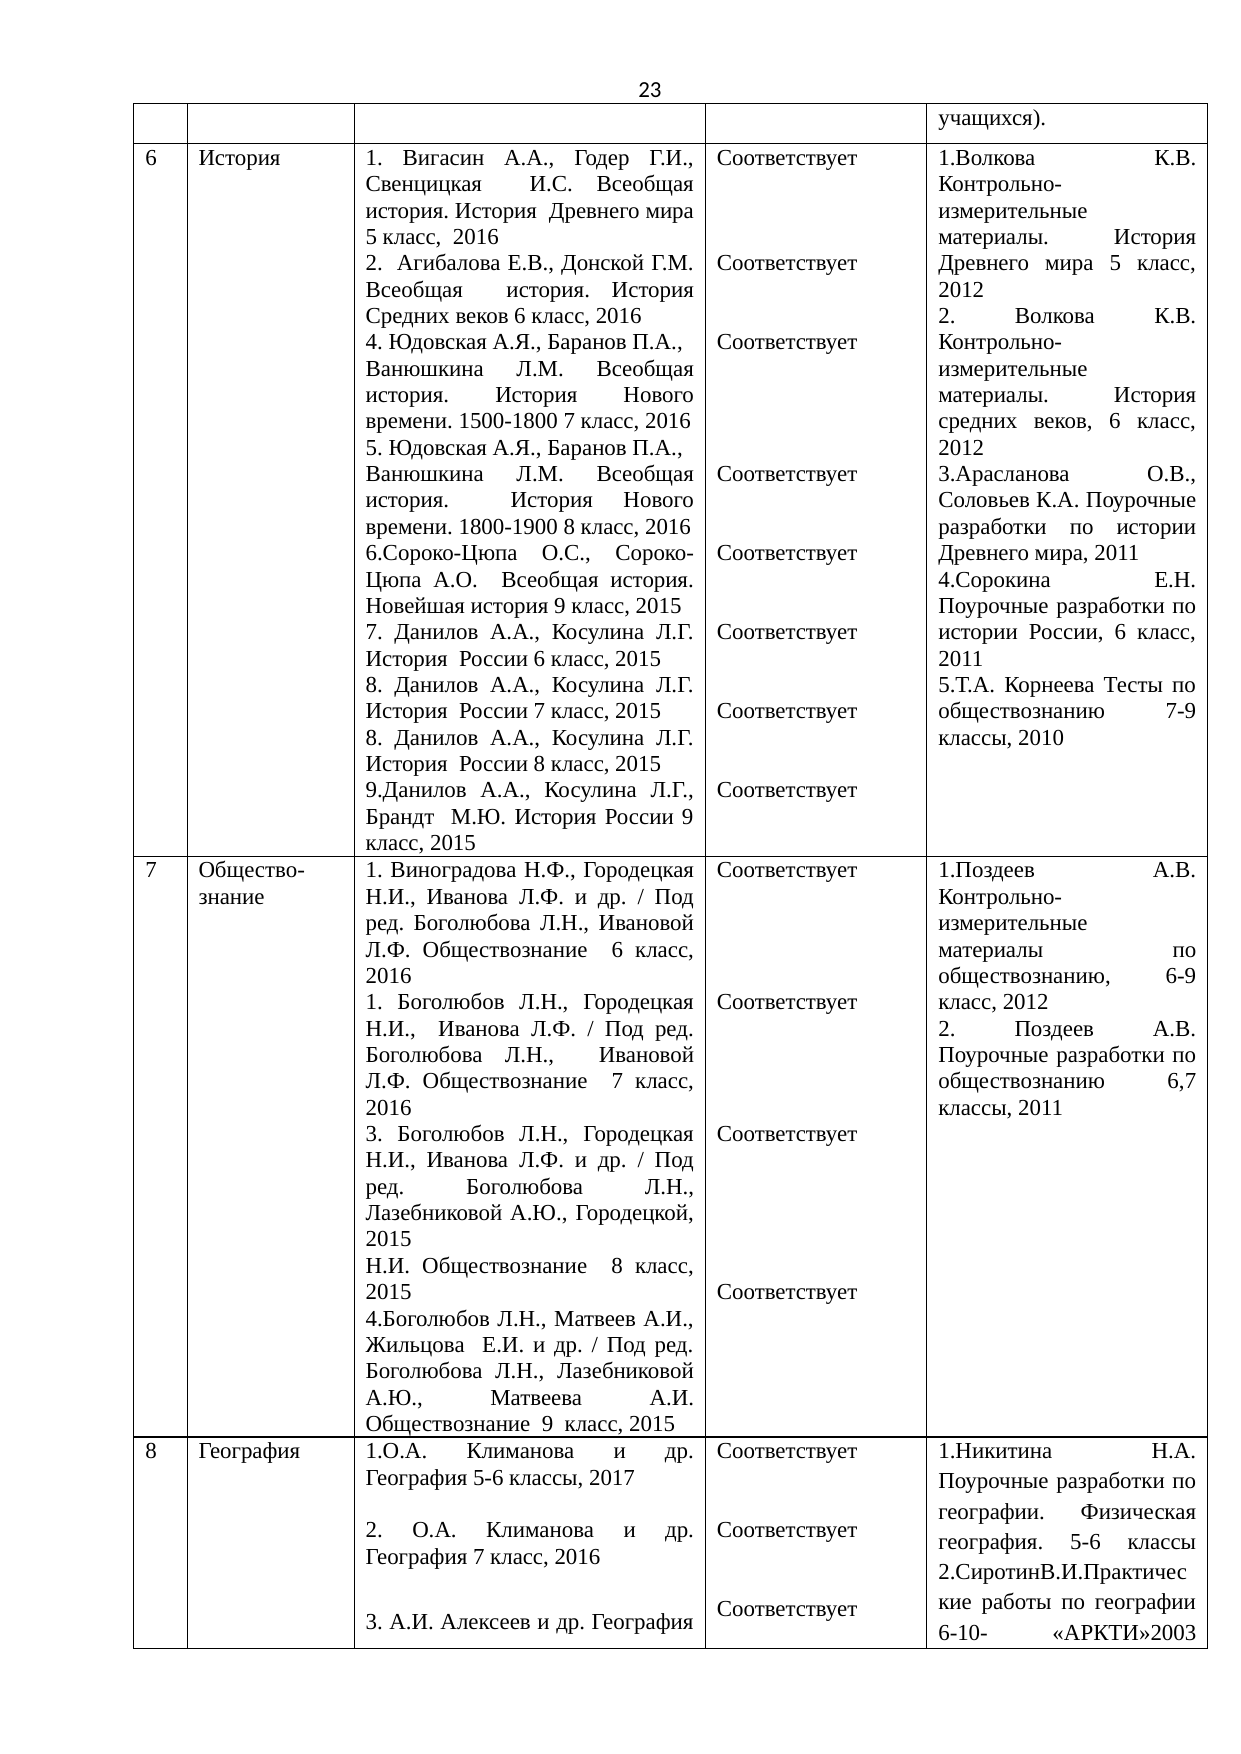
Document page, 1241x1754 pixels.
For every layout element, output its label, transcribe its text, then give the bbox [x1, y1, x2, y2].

table_cell [355, 104, 705, 143]
table_cell Соответствует Соответствует Соответствует Соответствует Соответствует Соответствует Соответствует Соответствует [706, 144, 926, 856]
table_cell Общество-знание [188, 857, 354, 1436]
table_cell 1. Вигасин А.А., Годер Г.И., Свенцицкая И.С. Всеобщая история. История Древнего мира 5 класс, 2016 2. Агибалова Е.В., Донской Г.М. Всеобщая история. История Средних веков 6 класс, 2016 4. Юдовская А.Я., Баранов П.А., Ванюшкина Л.М. Всеобщая история. История Нового времени. 1500-1800 7 класс, 2016 5. Юдовская А.Я., Баранов П.А., Ванюшкина Л.М. Всеобщая история. История Нового времени. 1800-1900 8 класс, 2016 6.Сороко-Цюпа О.С., Сороко-Цюпа А.О. Всеобщая история. Новейшая история 9 класс, 2015 7. Данилов А.А., Косулина Л.Г. История России 6 класс, 2015 8. Данилов А.А., Косулина Л.Г. История России 7 класс, 2015 8. Данилов А.А., Косулина Л.Г. История России 8 класс, 2015 9.Данилов А.А., Косулина Л.Г., Брандт М.Ю. История России 9 класс, 2015 [355, 144, 705, 856]
table_cell Соответствует Соответствует Соответствует Соответствует [706, 857, 926, 1436]
table_cell История [188, 144, 354, 856]
table_cell 1.Поздеев А.В. Контрольно-измерительные материалы по обществознанию, 6-9 класс, 2012 2. Поздеев А.В. Поурочные разработки по обществознанию 6,7 классы, 2011 [927, 857, 1207, 1436]
table_cell 8 [134, 1438, 187, 1648]
table_cell 1.Волкова К.В. Контрольно-измерительные материалы. История Древнего мира 5 класс, 2012 2. Волкова К.В. Контрольно-измерительные материалы. История средних веков, 6 класс, 2012 3.Арасланова О.В., Соловьев К.А. Поурочные разработки по истории Древнего мира, 2011 4.Сорокина Е.Н. Поурочные разработки по истории России, 6 класс, 2011 5.Т.А. Корнеева Тесты по обществознанию 7-9 классы, 2010 [927, 144, 1207, 856]
table_cell Соответствует Соответствует Соответствует [706, 1438, 926, 1648]
table_cell 1. Виноградова Н.Ф., Городецкая Н.И., Иванова Л.Ф. и др. / Под ред. Боголюбова Л.Н., Ивановой Л.Ф. Обществознание 6 класс, 2016 1. Боголюбов Л.Н., Городецкая Н.И., Иванова Л.Ф. / Под ред. Боголюбова Л.Н., Ивановой Л.Ф. Обществознание 7 класс, 2016 3. Боголюбов Л.Н., Городецкая Н.И., Иванова Л.Ф. и др. / Под ред. Боголюбова Л.Н., Лазебниковой А.Ю., Городецкой, 2015 Н.И. Обществознание 8 класс, 2015 4.Боголюбов Л.Н., Матвеев А.И., Жильцова Е.И. и др. / Под ред. Боголюбова Л.Н., Лазебниковой А.Ю., Матвеева А.И. Обществознание 9 класс, 2015 [355, 857, 705, 1436]
table_cell География [188, 1438, 354, 1648]
table_cell 1.О.А. Климанова и др. География 5-6 классы, 2017 2. О.А. Климанова и др. География 7 класс, 2016 3. А.И. Алексеев и др. География [355, 1438, 705, 1648]
table_cell 6 [134, 144, 187, 856]
table_cell [706, 104, 926, 143]
table_cell [188, 104, 354, 143]
table_cell учащихся). [927, 104, 1207, 143]
table_cell 1.Никитина Н.А. Поурочные разработки по географии. Физическая география. 5-6 классы 2.СиротинВ.И.Практические работы по географии 6-10- «АРКТИ»2003 [927, 1438, 1207, 1648]
table_cell 7 [134, 857, 187, 1436]
table_cell [134, 104, 187, 143]
